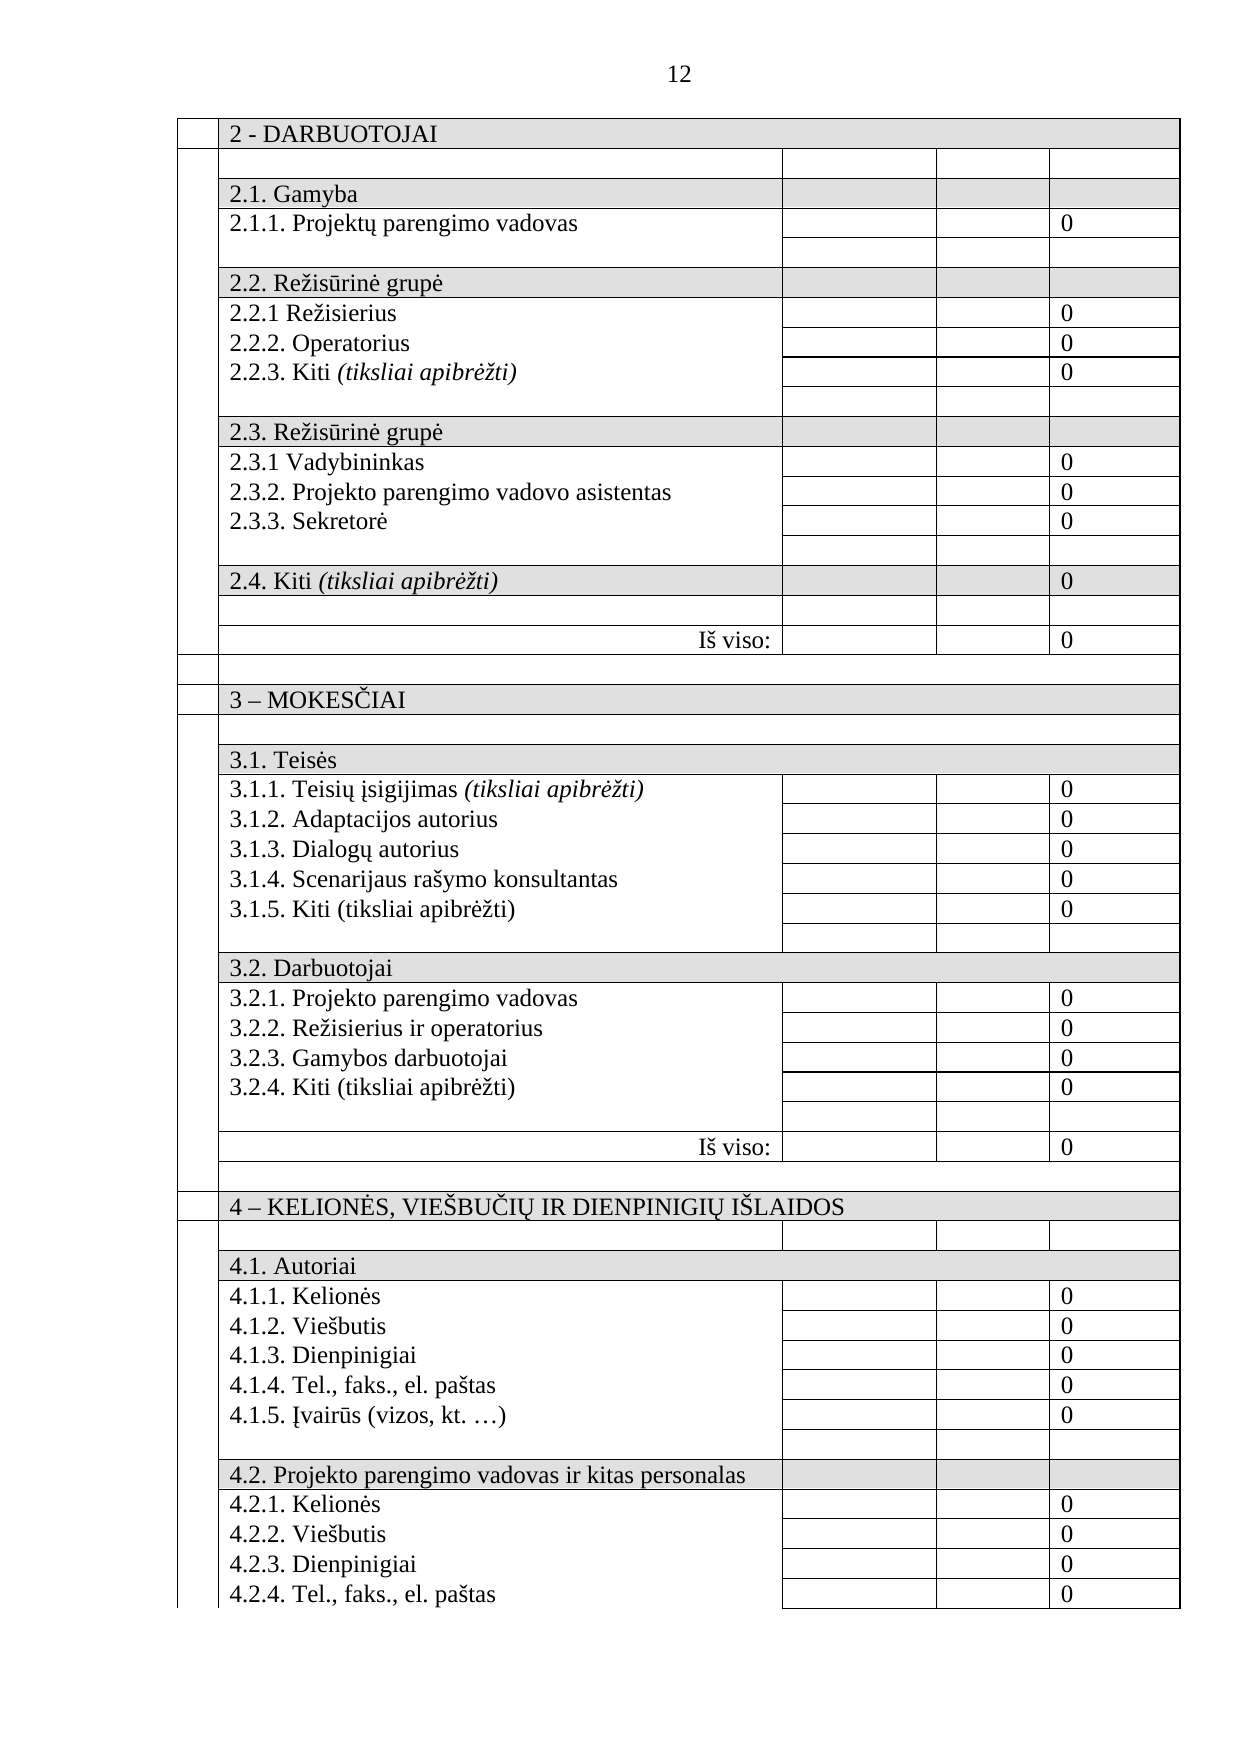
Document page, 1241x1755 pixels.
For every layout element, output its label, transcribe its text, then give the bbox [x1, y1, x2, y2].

table_cell 0 [1050, 626, 1179, 654]
table_cell [937, 894, 1049, 922]
table_cell [937, 1341, 1049, 1369]
table_cell [783, 536, 936, 565]
table_cell [783, 417, 936, 446]
table_cell [783, 1102, 936, 1131]
table_cell [178, 1578, 218, 1608]
table_cell [783, 387, 936, 416]
table_cell 0 [1050, 894, 1179, 922]
table_cell [937, 387, 1049, 416]
table_cell [219, 237, 782, 267]
table_cell 0 [1050, 506, 1179, 535]
table_cell [783, 268, 936, 297]
table_cell 2.3.2. Projekto parengimo vadovo asistentas [219, 476, 782, 505]
table_cell [178, 446, 218, 476]
table_cell 4.2.3. Dienpinigiai [219, 1548, 782, 1578]
table_cell [783, 894, 936, 922]
table_cell [937, 1519, 1049, 1548]
table_cell [937, 864, 1049, 893]
table_cell [178, 774, 218, 803]
table_cell 0 [1050, 447, 1179, 476]
table_cell [937, 953, 1049, 982]
table_cell Iš viso: [219, 626, 782, 654]
table_cell [783, 1370, 936, 1399]
table_cell 3 – MOKESČIAI [219, 685, 1179, 714]
table_cell [937, 1043, 1049, 1071]
table_cell [783, 804, 936, 833]
table_cell 0 [1050, 1370, 1179, 1399]
table_cell 3.2.4. Kiti (tiksliai apibrėžti) [219, 1071, 782, 1101]
table_cell 2.3. Režisūrinė grupė [219, 417, 782, 446]
table_cell [219, 1429, 782, 1459]
table_cell 0 [1050, 1490, 1179, 1518]
table_cell [937, 536, 1049, 565]
table_cell [178, 119, 218, 148]
table_cell [937, 238, 1049, 267]
table_cell 4.2. Projekto parengimo vadovas ir kitas personalas [219, 1460, 782, 1488]
table_cell [783, 1549, 936, 1578]
table_cell 3.1. Teisės [219, 745, 782, 773]
table_cell [937, 1460, 1049, 1488]
table_cell [937, 328, 1049, 356]
table_cell [783, 626, 936, 654]
table_cell [1050, 1221, 1179, 1250]
table_cell [783, 566, 936, 595]
table_cell [219, 149, 782, 178]
table_cell [178, 1489, 218, 1518]
table_cell [178, 982, 218, 1012]
table_cell [783, 1073, 936, 1101]
table_cell [178, 327, 218, 356]
table_cell 4.1.4. Tel., faks., el. paštas [219, 1369, 782, 1399]
table_cell [178, 267, 218, 297]
table_cell 0 [1050, 1311, 1179, 1339]
table_cell 3.1.4. Scenarijaus rašymo konsultantas [219, 863, 782, 893]
table_cell [937, 1221, 1049, 1250]
table_cell 0 [1050, 566, 1179, 595]
table_cell [178, 297, 218, 327]
table_cell [937, 149, 1049, 178]
table_cell [937, 506, 1049, 535]
table_cell [219, 655, 1179, 684]
table_cell [937, 626, 1049, 654]
table_cell [937, 804, 1049, 833]
table_cell [178, 685, 218, 714]
table_cell [178, 863, 218, 893]
table_cell [783, 149, 936, 178]
table_cell [178, 803, 218, 833]
table_cell [783, 1460, 936, 1488]
table_cell 2.3.1 Vadybininkas [219, 447, 782, 476]
table_cell 0 [1050, 1281, 1179, 1310]
table_cell [178, 1131, 218, 1161]
table_cell [219, 1101, 782, 1131]
table_cell [937, 1013, 1049, 1042]
table_cell [783, 238, 936, 267]
table_cell 0 [1050, 804, 1179, 833]
table_cell [1049, 953, 1179, 982]
table_cell [178, 386, 218, 416]
table_cell 3.2.1. Projekto parengimo vadovas [219, 983, 782, 1012]
table_cell [219, 1162, 1179, 1191]
table_cell [178, 595, 218, 624]
table_cell 3.1.1. Teisių įsigijimas (tiksliai apibrėžti) [219, 775, 782, 803]
table_cell [178, 1369, 218, 1399]
table_cell 0 [1050, 983, 1179, 1012]
table_cell [937, 1549, 1049, 1578]
table_cell [178, 416, 218, 446]
table_cell 2.2.3. Kiti (tiksliai apibrėžti) [219, 356, 782, 386]
table_cell [783, 983, 936, 1012]
table_cell [937, 1430, 1049, 1459]
table_cell 2.1. Gamyba [219, 179, 782, 207]
table_cell 0 [1050, 1549, 1179, 1578]
table_cell 4.1. Autoriai [219, 1251, 1179, 1280]
table_cell 0 [1050, 864, 1179, 893]
table_cell [178, 1250, 218, 1280]
table_cell [783, 924, 936, 952]
table_cell [178, 1012, 218, 1042]
table_cell 0 [1050, 834, 1179, 863]
table_cell 4.1.5. Įvairūs (vizos, kt. …) [219, 1399, 782, 1429]
table_cell 0 [1050, 298, 1179, 327]
table_cell [178, 744, 218, 773]
table_cell 0 [1050, 1073, 1179, 1101]
table_cell [937, 268, 1049, 297]
table_cell [783, 1519, 936, 1548]
table_cell 2.2. Režisūrinė grupė [219, 268, 782, 297]
table_cell [178, 1042, 218, 1071]
table_cell [1049, 745, 1179, 773]
table_cell [178, 237, 218, 267]
table_cell [1050, 149, 1179, 178]
table_cell [783, 298, 936, 327]
table_cell [178, 833, 218, 863]
table_cell [937, 447, 1049, 476]
table_cell [937, 566, 1049, 595]
table_cell 0 [1050, 358, 1179, 386]
table_cell [178, 625, 218, 654]
table_cell [178, 1071, 218, 1101]
table_cell [937, 745, 1049, 773]
table_cell 0 [1050, 1013, 1179, 1042]
table_cell [783, 506, 936, 535]
table_cell [1050, 596, 1179, 624]
table_cell [178, 1221, 218, 1250]
table_cell [1050, 1460, 1179, 1488]
table_cell [178, 505, 218, 535]
table_cell [219, 715, 1179, 744]
table_cell [1050, 179, 1179, 207]
table_cell [937, 834, 1049, 863]
table_cell [937, 417, 1049, 446]
table_cell [937, 1370, 1049, 1399]
table_cell [783, 1221, 936, 1250]
table_cell [178, 1310, 218, 1339]
table_cell [937, 596, 1049, 624]
table_cell [178, 1101, 218, 1131]
table_cell [219, 386, 782, 416]
table_cell 2.2.2. Operatorius [219, 327, 782, 356]
table_cell [782, 745, 937, 773]
table_cell [937, 1400, 1049, 1429]
table_cell 3.2. Darbuotojai [219, 953, 782, 982]
table_cell [783, 1579, 936, 1608]
table_cell [783, 328, 936, 356]
table_cell [1050, 238, 1179, 267]
table_cell 3.2.2. Režisierius ir operatorius [219, 1012, 782, 1042]
table_cell 2.4. Kiti (tiksliai apibrėžti) [219, 566, 782, 595]
table_cell 4.2.4. Tel., faks., el. paštas [219, 1578, 782, 1608]
table_cell 4.2.2. Viešbutis [219, 1518, 782, 1548]
table_cell Iš viso: [219, 1132, 782, 1161]
table_cell [937, 209, 1049, 237]
table_cell [783, 775, 936, 803]
table_cell [1050, 1430, 1179, 1459]
table_cell 4.1.1. Kelionės [219, 1281, 782, 1310]
table_cell 4.1.3. Dienpinigiai [219, 1340, 782, 1369]
table_cell [178, 565, 218, 595]
table_cell 0 [1050, 1132, 1179, 1161]
table_cell [219, 535, 782, 565]
table_cell [937, 1073, 1049, 1101]
table_cell 0 [1050, 477, 1179, 505]
table_cell [783, 596, 936, 624]
table_cell [178, 923, 218, 952]
table_cell [1050, 387, 1179, 416]
table_cell [178, 1459, 218, 1488]
table_cell [937, 1490, 1049, 1518]
table_cell 0 [1050, 1519, 1179, 1548]
table_cell [783, 1400, 936, 1429]
table_cell [1050, 924, 1179, 952]
table_cell 0 [1050, 209, 1179, 237]
table_cell [783, 1490, 936, 1518]
table_cell [178, 893, 218, 922]
table_cell 0 [1050, 1341, 1179, 1369]
table_cell [178, 1399, 218, 1429]
table_cell [937, 983, 1049, 1012]
table_cell [783, 1013, 936, 1042]
table_cell [782, 953, 937, 982]
table_cell 3.1.3. Dialogų autorius [219, 833, 782, 863]
table_cell [178, 952, 218, 982]
table_cell [178, 1518, 218, 1548]
table_cell [937, 477, 1049, 505]
table_cell 3.1.5. Kiti (tiksliai apibrėžti) [219, 893, 782, 922]
table_cell 2.2.1 Režisierius [219, 298, 782, 327]
table_cell [178, 1192, 218, 1220]
table_cell [783, 1132, 936, 1161]
table_cell 0 [1050, 1579, 1179, 1608]
table_cell 2.3.3. Sekretorė [219, 505, 782, 535]
table_cell [937, 775, 1049, 803]
table_cell [178, 178, 218, 207]
table_cell [1050, 268, 1179, 297]
table_cell [178, 715, 218, 744]
table_cell 4.1.2. Viešbutis [219, 1310, 782, 1339]
table_cell 3.1.2. Adaptacijos autorius [219, 803, 782, 833]
table_cell [1050, 1102, 1179, 1131]
table_cell 0 [1050, 1043, 1179, 1071]
table_cell 0 [1050, 775, 1179, 803]
table_cell [783, 1430, 936, 1459]
table_cell [783, 1043, 936, 1071]
table_cell [783, 834, 936, 863]
table_cell 4.2.1. Kelionės [219, 1490, 782, 1518]
table_cell [783, 447, 936, 476]
table_cell [178, 655, 218, 684]
table_cell [783, 477, 936, 505]
table_cell [178, 149, 218, 178]
table_cell 0 [1050, 1400, 1179, 1429]
table_cell [937, 1102, 1049, 1131]
table_cell [178, 535, 218, 565]
table_cell [783, 1341, 936, 1369]
table_cell [937, 1579, 1049, 1608]
table_cell [783, 179, 936, 207]
table_cell [178, 476, 218, 505]
table_cell [937, 179, 1049, 207]
table_cell [178, 208, 218, 237]
table_cell [783, 358, 936, 386]
table_cell [937, 1311, 1049, 1339]
table_cell 2.1.1. Projektų parengimo vadovas [219, 209, 782, 237]
table_cell [937, 298, 1049, 327]
table_cell [178, 1280, 218, 1310]
table_cell 2 - DARBUOTOJAI [219, 119, 1179, 148]
table_cell [783, 1281, 936, 1310]
table_cell [178, 1548, 218, 1578]
table_cell [937, 358, 1049, 386]
table_cell [1050, 536, 1179, 565]
table_cell [219, 596, 782, 624]
table_cell [783, 864, 936, 893]
table_cell 0 [1050, 328, 1179, 356]
table_cell [178, 1161, 218, 1191]
table_cell [178, 1429, 218, 1459]
table_cell 4 – KELIONĖS, VIEŠBUČIŲ IR DIENPINIGIŲ IŠLAIDOS [219, 1192, 1179, 1220]
table_cell [783, 1311, 936, 1339]
table_cell [783, 209, 936, 237]
table_cell [1050, 417, 1179, 446]
table_cell [937, 1132, 1049, 1161]
table_cell [219, 923, 782, 952]
table_cell [937, 924, 1049, 952]
table_cell [219, 1221, 782, 1250]
table_cell [937, 1281, 1049, 1310]
table_cell [178, 1340, 218, 1369]
table_cell 3.2.3. Gamybos darbuotojai [219, 1042, 782, 1071]
table_cell [178, 356, 218, 386]
